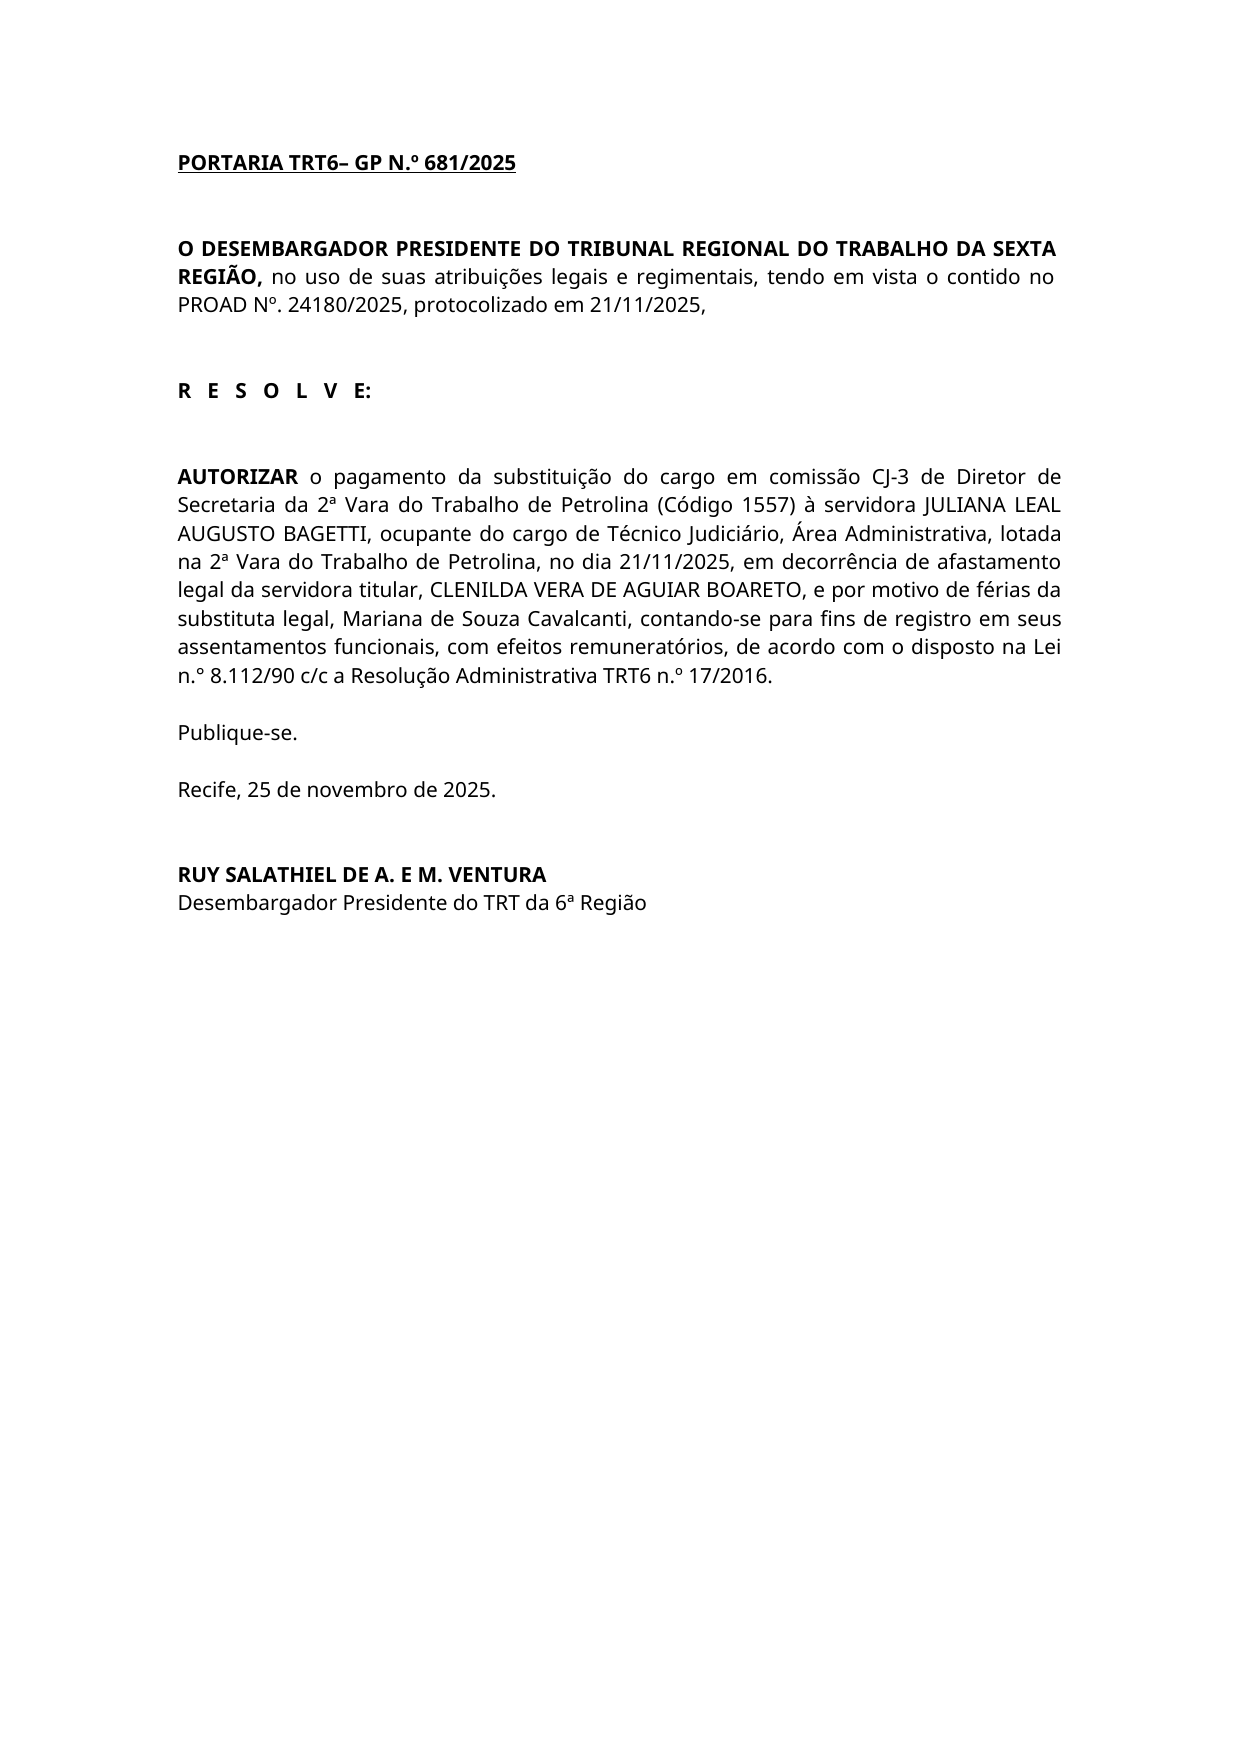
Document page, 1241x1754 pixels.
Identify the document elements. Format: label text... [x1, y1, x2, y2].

text RUY SALATHIEL DE A. E M. VENTURA [177, 860, 1071, 888]
text R E S O L V E: [177, 377, 1063, 405]
text AUTORIZAR o pagamento da substituição do cargo em comissão CJ-3 de Diretor de Secretaria da 2ª Vara do Trabalho de Petrolina (Código 1557) à servidora JULIANA LEAL AUGUSTO BAGETTI, ocupante do cargo de Técnico Judiciário, Área Administrativa, lotada na 2ª Vara do Trabalho de Petrolina, no dia 21/11/2025, em decorrência de afastamento legal da servidora titular, CLENILDA VERA DE AGUIAR BOARETO, e por motivo de férias da substituta legal, Mariana de Souza Cavalcanti, contando-se para fins de registro em seus assentamentos funcionais, com efeitos remuneratórios, de acordo com o disposto na Lei n.° 8.112/90 c/c a Resolução Administrativa TRT6 n.º 17/2016. [177, 462, 1063, 689]
text O DESEMBARGADOR PRESIDENTE DO TRIBUNAL REGIONAL DO TRABALHO DA SEXTA REGIÃO, no uso de suas atribuições legais e regimentais, tendo em vista o contido no PROAD Nº. 24180/2025, protocolizado em 21/11/2025, [177, 234, 1057, 319]
text Desembargador Presidente do TRT da 6ª Região [177, 888, 1071, 917]
text Recife, 25 de novembro de 2025. [177, 775, 1063, 803]
text PORTARIA TRT6– GP N.º 681/2025 [177, 148, 1063, 176]
text Publique-se. [177, 718, 1063, 746]
